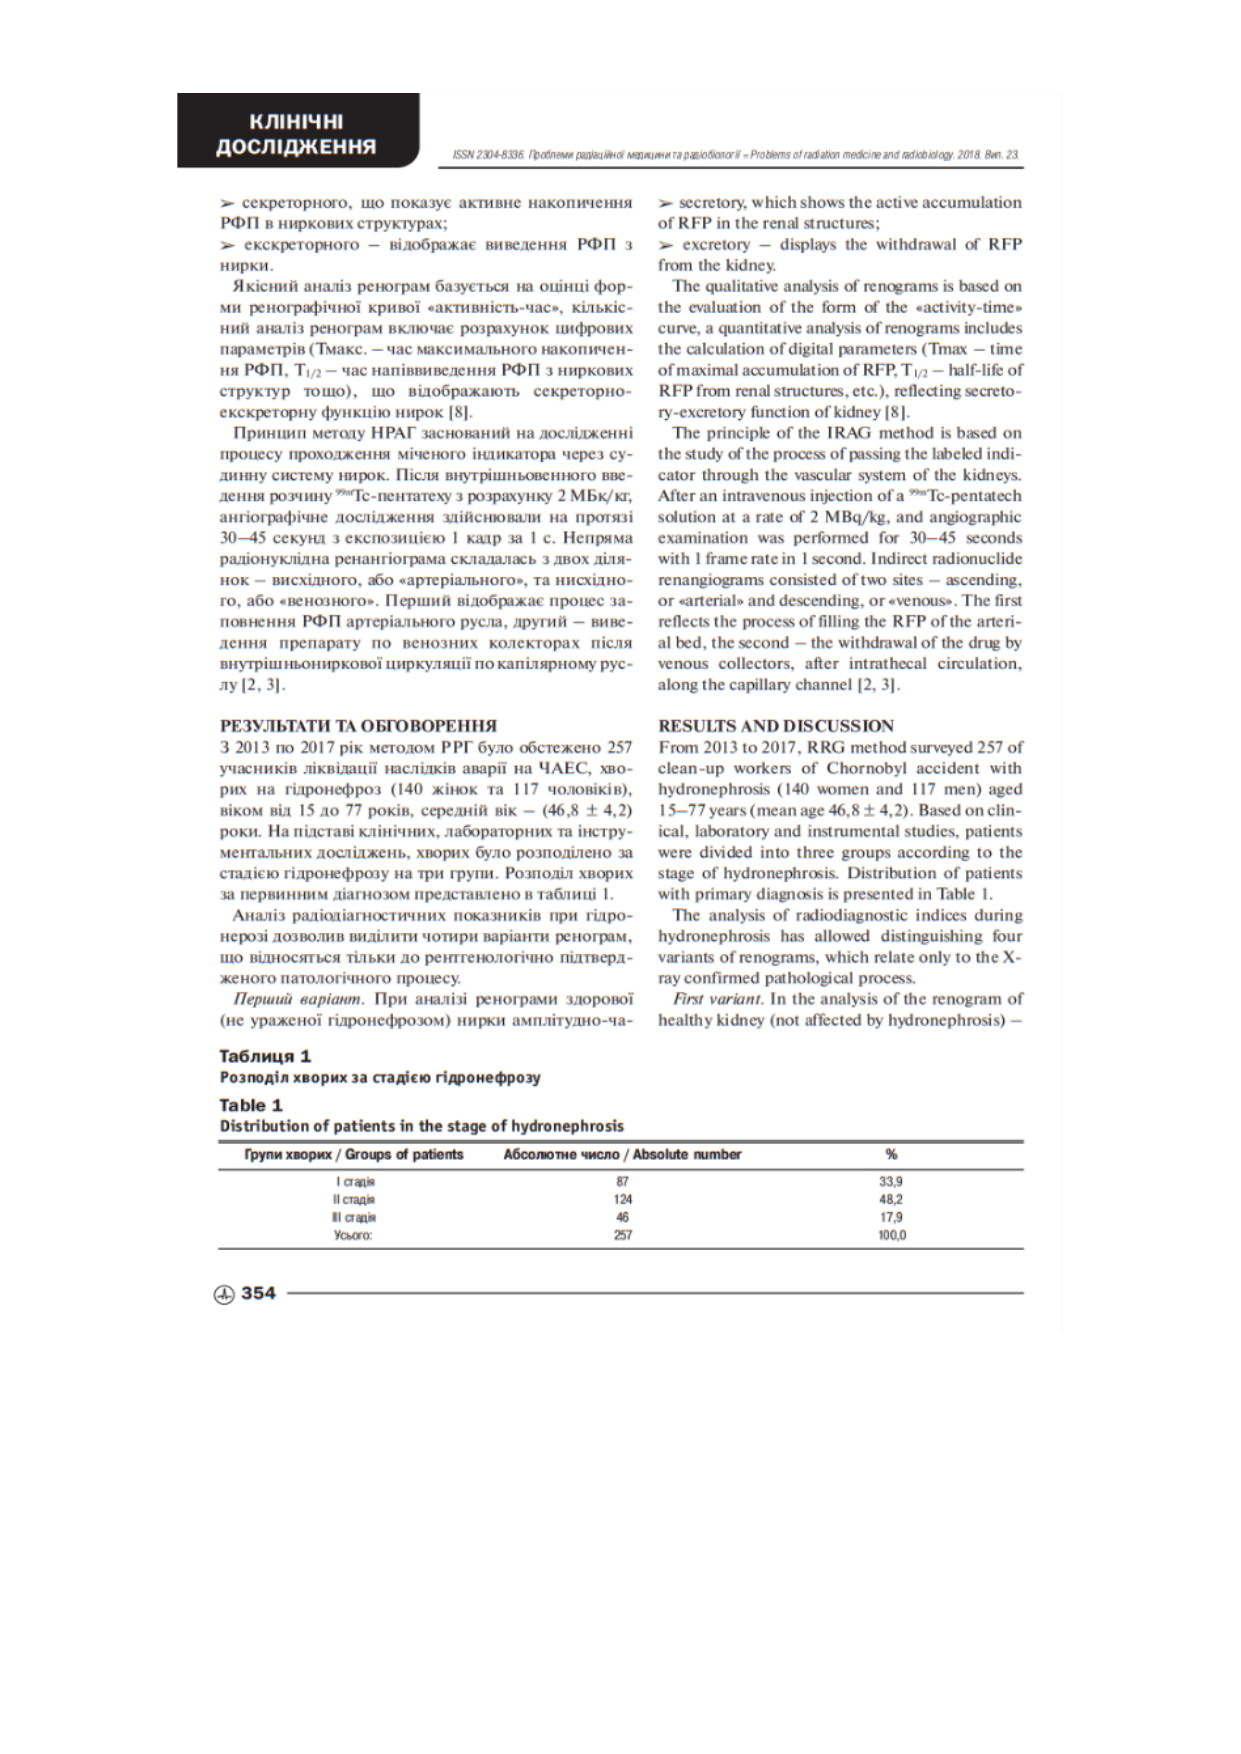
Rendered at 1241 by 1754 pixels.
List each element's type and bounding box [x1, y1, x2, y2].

picture [177, 93, 1063, 1334]
